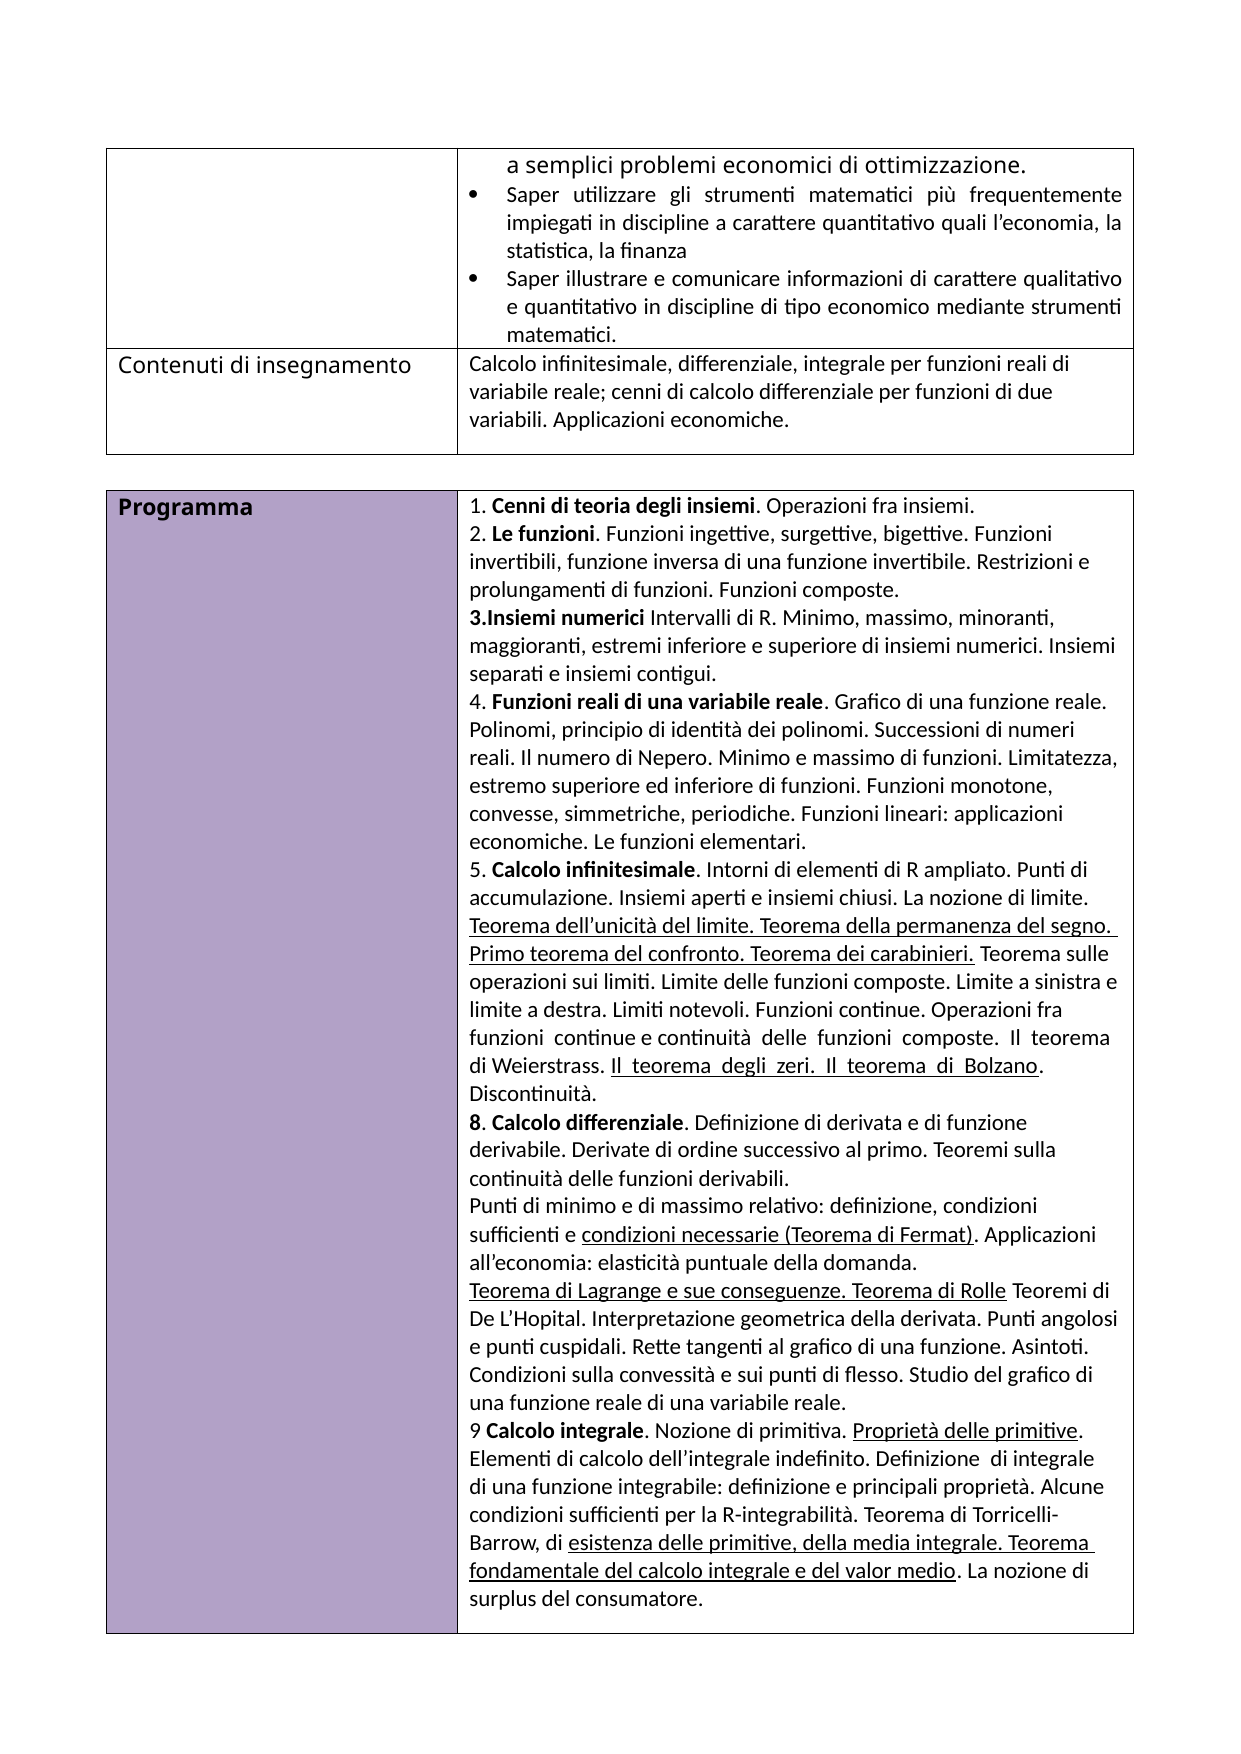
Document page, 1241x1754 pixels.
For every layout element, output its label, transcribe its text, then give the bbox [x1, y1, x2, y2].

table_cell Calcolo infinitesimale, differenziale, integrale per funzioni reali di variabile reale; cenni di calcolo differenziale per funzioni di due variabili. Applicazioni economiche. [458, 349, 1133, 454]
table_cell Programma [107, 491, 457, 1633]
table_cell Contenuti di insegnamento [107, 349, 457, 454]
table_cell [458, 455, 1134, 490]
table_cell a semplici problemi economici di ottimizzazione. Saper utilizzare gli strumenti matematici più frequentemente impiegati in discipline a carattere quantitativo quali l’economia, la statistica, la finanza Saper illustrare e comunicare informazioni di carattere qualitativo e quantitativo in discipline di tipo economico mediante strumenti matematici. [458, 149, 1133, 348]
table_cell [106, 455, 458, 490]
table_cell 1. Cenni di teoria degli insiemi. Operazioni fra insiemi. 2. Le funzioni. Funzioni ingettive, surgettive, bigettive. Funzioni invertibili, funzione inversa di una funzione invertibile. Restrizioni e prolungamenti di funzioni. Funzioni composte. 3.Insiemi numerici Intervalli di R. Minimo, massimo, minoranti, maggioranti, estremi inferiore e superiore di insiemi numerici. Insiemi separati e insiemi contigui. 4. Funzioni reali di una variabile reale. Grafico di una funzione reale. Polinomi, principio di identità dei polinomi. Successioni di numeri reali. Il numero di Nepero. Minimo e massimo di funzioni. Limitatezza, estremo superiore ed inferiore di funzioni. Funzioni monotone, convesse, simmetriche, periodiche. Funzioni lineari: applicazioni economiche. Le funzioni elementari. 5. Calcolo infinitesimale. Intorni di elementi di R ampliato. Punti di accumulazione. Insiemi aperti e insiemi chiusi. La nozione di limite. Teorema dell’unicità del limite. Teorema della permanenza del segno. Primo teorema del confronto. Teorema dei carabinieri. Teorema sulle operazioni sui limiti. Limite delle funzioni composte. Limite a sinistra e limite a destra. Limiti notevoli. Funzioni continue. Operazioni fra funzioni continue e continuità delle funzioni composte. Il teorema di Weierstrass. Il teorema degli zeri. Il teorema di Bolzano. Discontinuità. 8. Calcolo differenziale. Definizione di derivata e di funzione derivabile. Derivate di ordine successivo al primo. Teoremi sulla continuità delle funzioni derivabili. Punti di minimo e di massimo relativo: definizione, condizioni sufficienti e condizioni necessarie (Teorema di Fermat). Applicazioni all’economia: elasticità puntuale della domanda. Teorema di Lagrange e sue conseguenze. Teorema di Rolle Teoremi di De L’Hopital. Interpretazione geometrica della derivata. Punti angolosi e punti cuspidali. Rette tangenti al grafico di una funzione. Asintoti. Condizioni sulla convessità e sui punti di flesso. Studio del grafico di una funzione reale di una variabile reale. 9 Calcolo integrale. Nozione di primitiva. Proprietà delle primitive. Elementi di calcolo dell’integrale indefinito. Definizione di integrale di una funzione integrabile: definizione e principali proprietà. Alcune condizioni sufficienti per la R-integrabilità. Teorema di Torricelli-Barrow, di esistenza delle primitive, della media integrale. Teorema fondamentale del calcolo integrale e del valor medio. La nozione di surplus del consumatore. [458, 491, 1133, 1633]
table_cell [107, 149, 457, 348]
